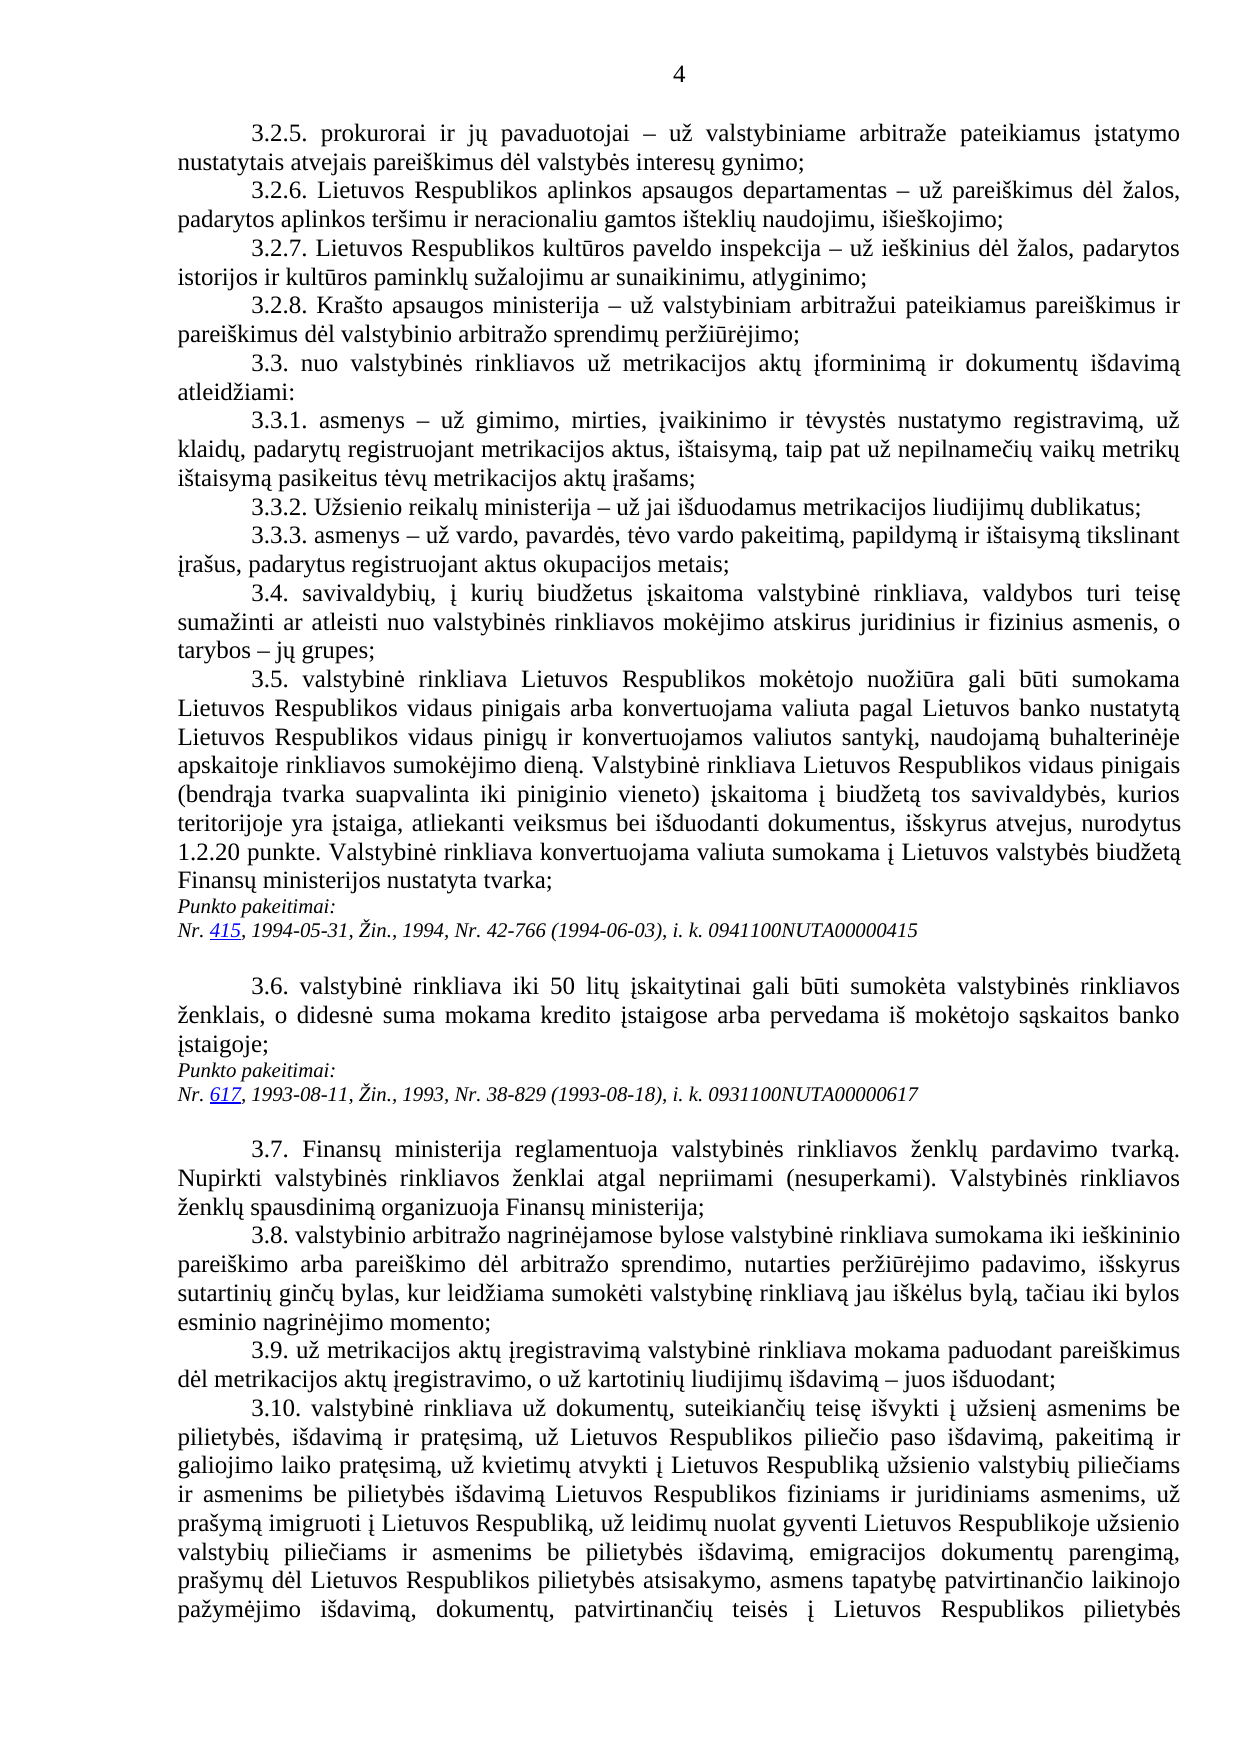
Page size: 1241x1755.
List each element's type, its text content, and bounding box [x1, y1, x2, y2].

text 3.2.6. Lietuvos Respublikos aplinkos apsaugos departamentas – už pareiškimus dėl žalos, padarytos aplinkos teršimu ir neracionaliu gamtos išteklių naudojimu, išieškojimo; [177, 176, 1181, 233]
text 3.10. valstybinė rinkliava už dokumentų, suteikiančių teisę išvykti į užsienį asmenims be pilietybės, išdavimą ir pratęsimą, už Lietuvos Respublikos piliečio paso išdavimą, pakeitimą ir galiojimo laiko pratęsimą, už kvietimų atvykti į Lietuvos Respubliką užsienio valstybių piliečiams ir asmenims be pilietybės išdavimą Lietuvos Respublikos fiziniams ir juridiniams asmenims, už prašymą imigruoti į Lietuvos Respubliką, už leidimų nuolat gyventi Lietuvos Respublikoje užsienio valstybių piliečiams ir asmenims be pilietybės išdavimą, emigracijos dokumentų parengimą, prašymų dėl Lietuvos Respublikos pilietybės atsisakymo, asmens tapatybę patvirtinančio laikinojo pažymėjimo išdavimą, dokumentų, patvirtinančių teisės į Lietuvos Respublikos pilietybės [177, 1393, 1181, 1623]
text 3.3. nuo valstybinės rinkliavos už metrikacijos aktų įforminimą ir dokumentų išdavimą atleidžiami: [177, 348, 1181, 406]
text Punkto pakeitimai: [177, 1057, 1181, 1082]
text 3.9. už metrikacijos aktų įregistravimą valstybinė rinkliava mokama paduodant pareiškimus dėl metrikacijos aktų įregistravimo, o už kartotinių liudijimų išdavimą – juos išduodant; [177, 1336, 1181, 1393]
text 3.7. Finansų ministerija reglamentuoja valstybinės rinkliavos ženklų pardavimo tvarką. Nupirkti valstybinės rinkliavos ženklai atgal nepriimami (nesuperkami). Valstybinės rinkliavos ženklų spausdinimą organizuoja Finansų ministerija; [177, 1134, 1181, 1221]
text 3.8. valstybinio arbitražo nagrinėjamose bylose valstybinė rinkliava sumokama iki ieškininio pareiškimo arba pareiškimo dėl arbitražo sprendimo, nutarties peržiūrėjimo padavimo, išskyrus sutartinių ginčų bylas, kur leidžiama sumokėti valstybinę rinkliavą jau iškėlus bylą, tačiau iki bylos esminio nagrinėjimo momento; [177, 1221, 1181, 1336]
text 3.3.3. asmenys – už vardo, pavardės, tėvo vardo pakeitimą, papildymą ir ištaisymą tikslinant įrašus, padarytus registruojant aktus okupacijos metais; [177, 521, 1181, 578]
text Nr. 415, 1994-05-31, Žin., 1994, Nr. 42-766 (1994-06-03), i. k. 0941100NUTA00000415 [177, 918, 1181, 942]
text 3.2.7. Lietuvos Respublikos kultūros paveldo inspekcija – už ieškinius dėl žalos, padarytos istorijos ir kultūros paminklų sužalojimu ar sunaikinimu, atlyginimo; [177, 233, 1181, 291]
text 3.6. valstybinė rinkliava iki 50 litų įskaitytinai gali būti sumokėta valstybinės rinkliavos ženklais, o didesnė suma mokama kredito įstaigose arba pervedama iš mokėtojo sąskaitos banko įstaigoje; [177, 971, 1181, 1057]
text 3.2.5. prokurorai ir jų pavaduotojai – už valstybiniame arbitraže pateikiamus įstatymo nustatytais atvejais pareiškimus dėl valstybės interesų gynimo; [177, 118, 1181, 176]
text 3.3.2. Užsienio reikalų ministerija – už jai išduodamus metrikacijos liudijimų dublikatus; [177, 492, 1181, 521]
text Nr. 617, 1993-08-11, Žin., 1993, Nr. 38-829 (1993-08-18), i. k. 0931100NUTA00000617 [177, 1082, 1181, 1106]
text 3.2.8. Krašto apsaugos ministerija – už valstybiniam arbitražui pateikiamus pareiškimus ir pareiškimus dėl valstybinio arbitražo sprendimų peržiūrėjimo; [177, 291, 1181, 348]
text Punkto pakeitimai: [177, 894, 1181, 918]
text 3.3.1. asmenys – už gimimo, mirties, įvaikinimo ir tėvystės nustatymo registravimą, už klaidų, padarytų registruojant metrikacijos aktus, ištaisymą, taip pat už nepilnamečių vaikų metrikų ištaisymą pasikeitus tėvų metrikacijos aktų įrašams; [177, 406, 1181, 492]
text 3.5. valstybinė rinkliava Lietuvos Respublikos mokėtojo nuožiūra gali būti sumokama Lietuvos Respublikos vidaus pinigais arba konvertuojama valiuta pagal Lietuvos banko nustatytą Lietuvos Respublikos vidaus pinigų ir konvertuojamos valiutos santykį, naudojamą buhalterinėje apskaitoje rinkliavos sumokėjimo dieną. Valstybinė rinkliava Lietuvos Respublikos vidaus pinigais (bendrąja tvarka suapvalinta iki piniginio vieneto) įskaitoma į biudžetą tos savivaldybės, kurios teritorijoje yra įstaiga, atliekanti veiksmus bei išduodanti dokumentus, išskyrus atvejus, nurodytus 1.2.20 punkte. Valstybinė rinkliava konvertuojama valiuta sumokama į Lietuvos valstybės biudžetą Finansų ministerijos nustatyta tvarka; [177, 664, 1181, 894]
text 3.4. savivaldybių, į kurių biudžetus įskaitoma valstybinė rinkliava, valdybos turi teisę sumažinti ar atleisti nuo valstybinės rinkliavos mokėjimo atskirus juridinius ir fizinius asmenis, o tarybos – jų grupes; [177, 578, 1181, 664]
